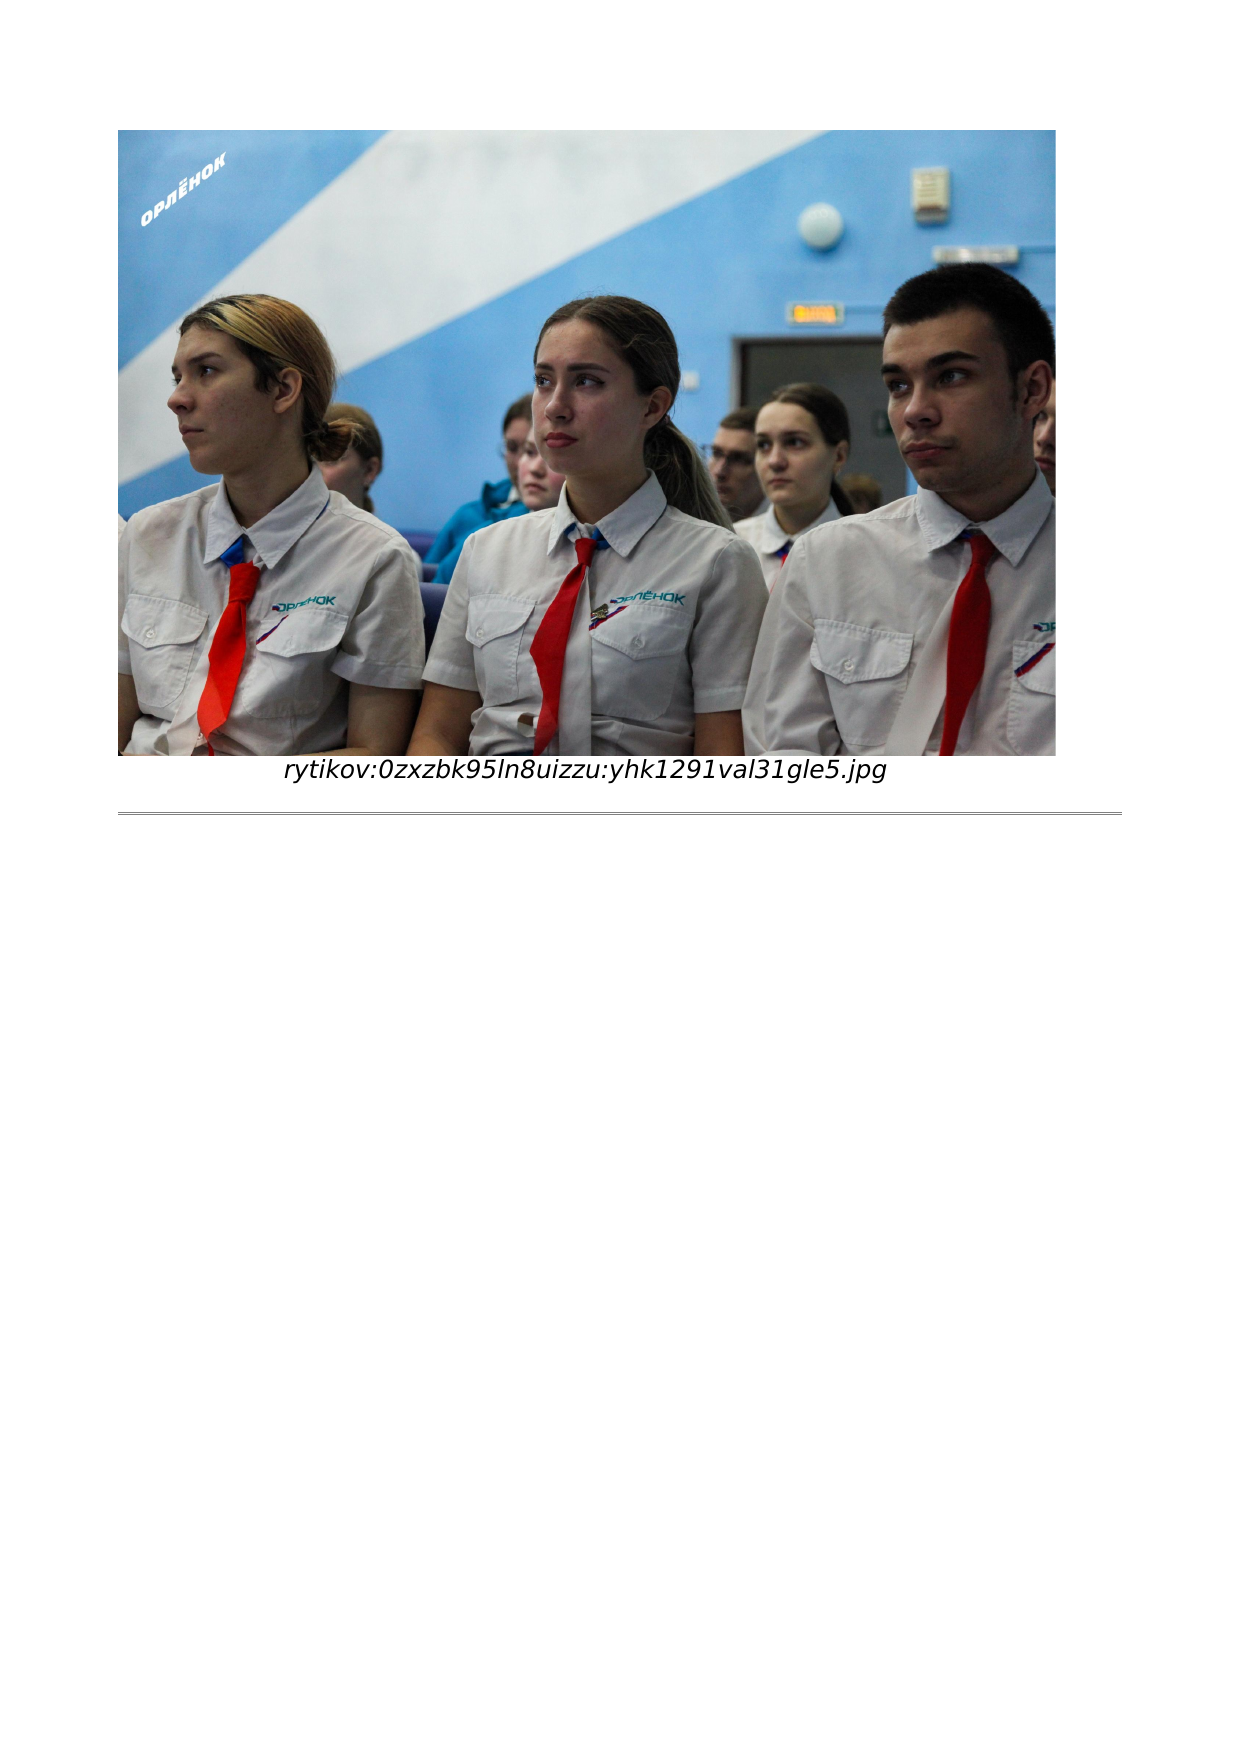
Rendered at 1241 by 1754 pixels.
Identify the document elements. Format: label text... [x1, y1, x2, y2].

text rytikov:0zxzbk95ln8uizzu:yhk1291val31gle5.jpg [118, 756, 1056, 785]
picture [118, 130, 1056, 756]
